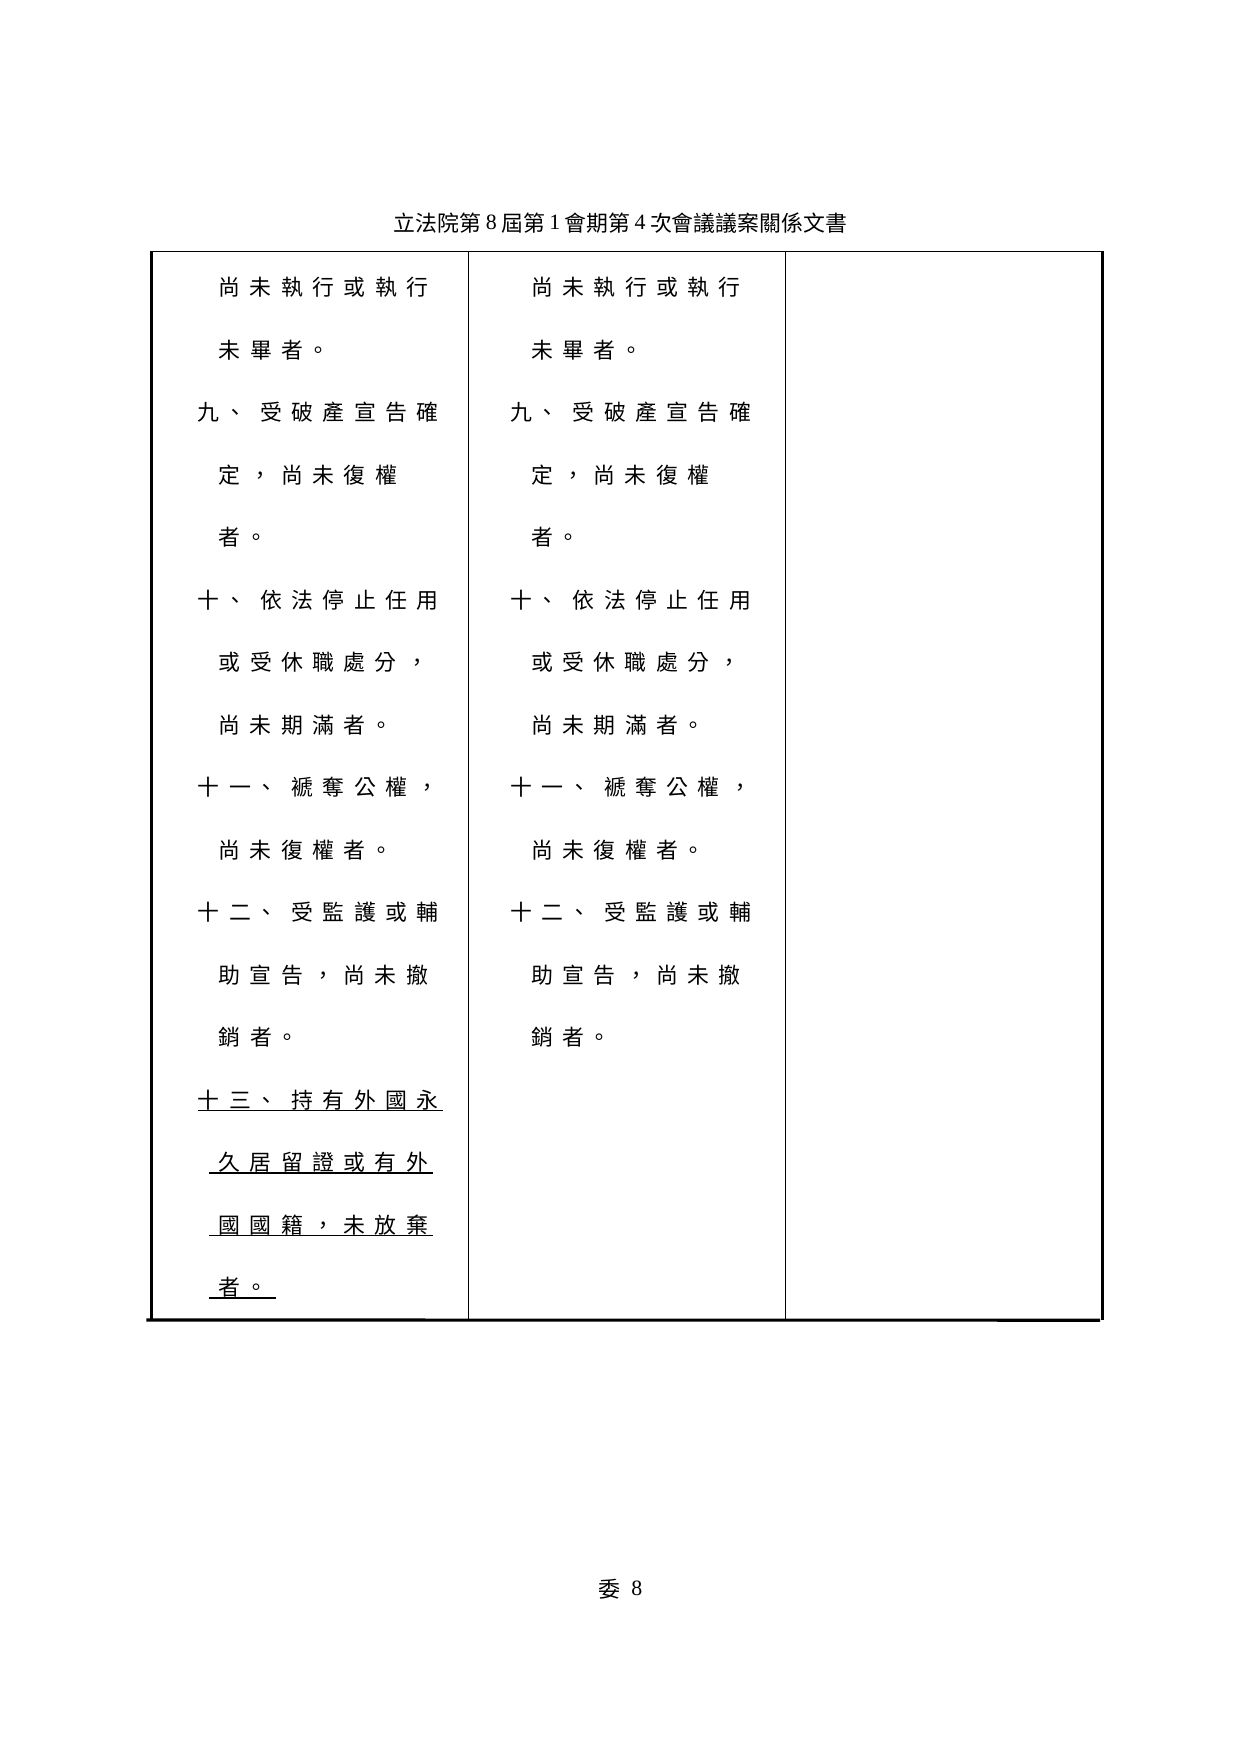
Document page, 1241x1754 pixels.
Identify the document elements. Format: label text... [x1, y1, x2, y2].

table_cell 尚未執行或執行未畢者。 九、受破產宣告確定，尚未復權者。 十、依法停止任用或受休職處分，尚未期滿者。 十一、褫奪公權，尚未復權者。 十二、受監護或輔助宣告，尚未撤銷者。 十三、持有外國永久居留證或有外國國籍，未放棄者。 [153, 252, 468, 1318]
table_cell [786, 252, 1101, 1318]
table_cell 尚未執行或執行未畢者。 九、受破產宣告確定，尚未復權者。 十、依法停止任用或受休職處分，尚未期滿者。 十一、褫奪公權，尚未復權者。 十二、受監護或輔助宣告，尚未撤銷者。 [469, 252, 785, 1318]
